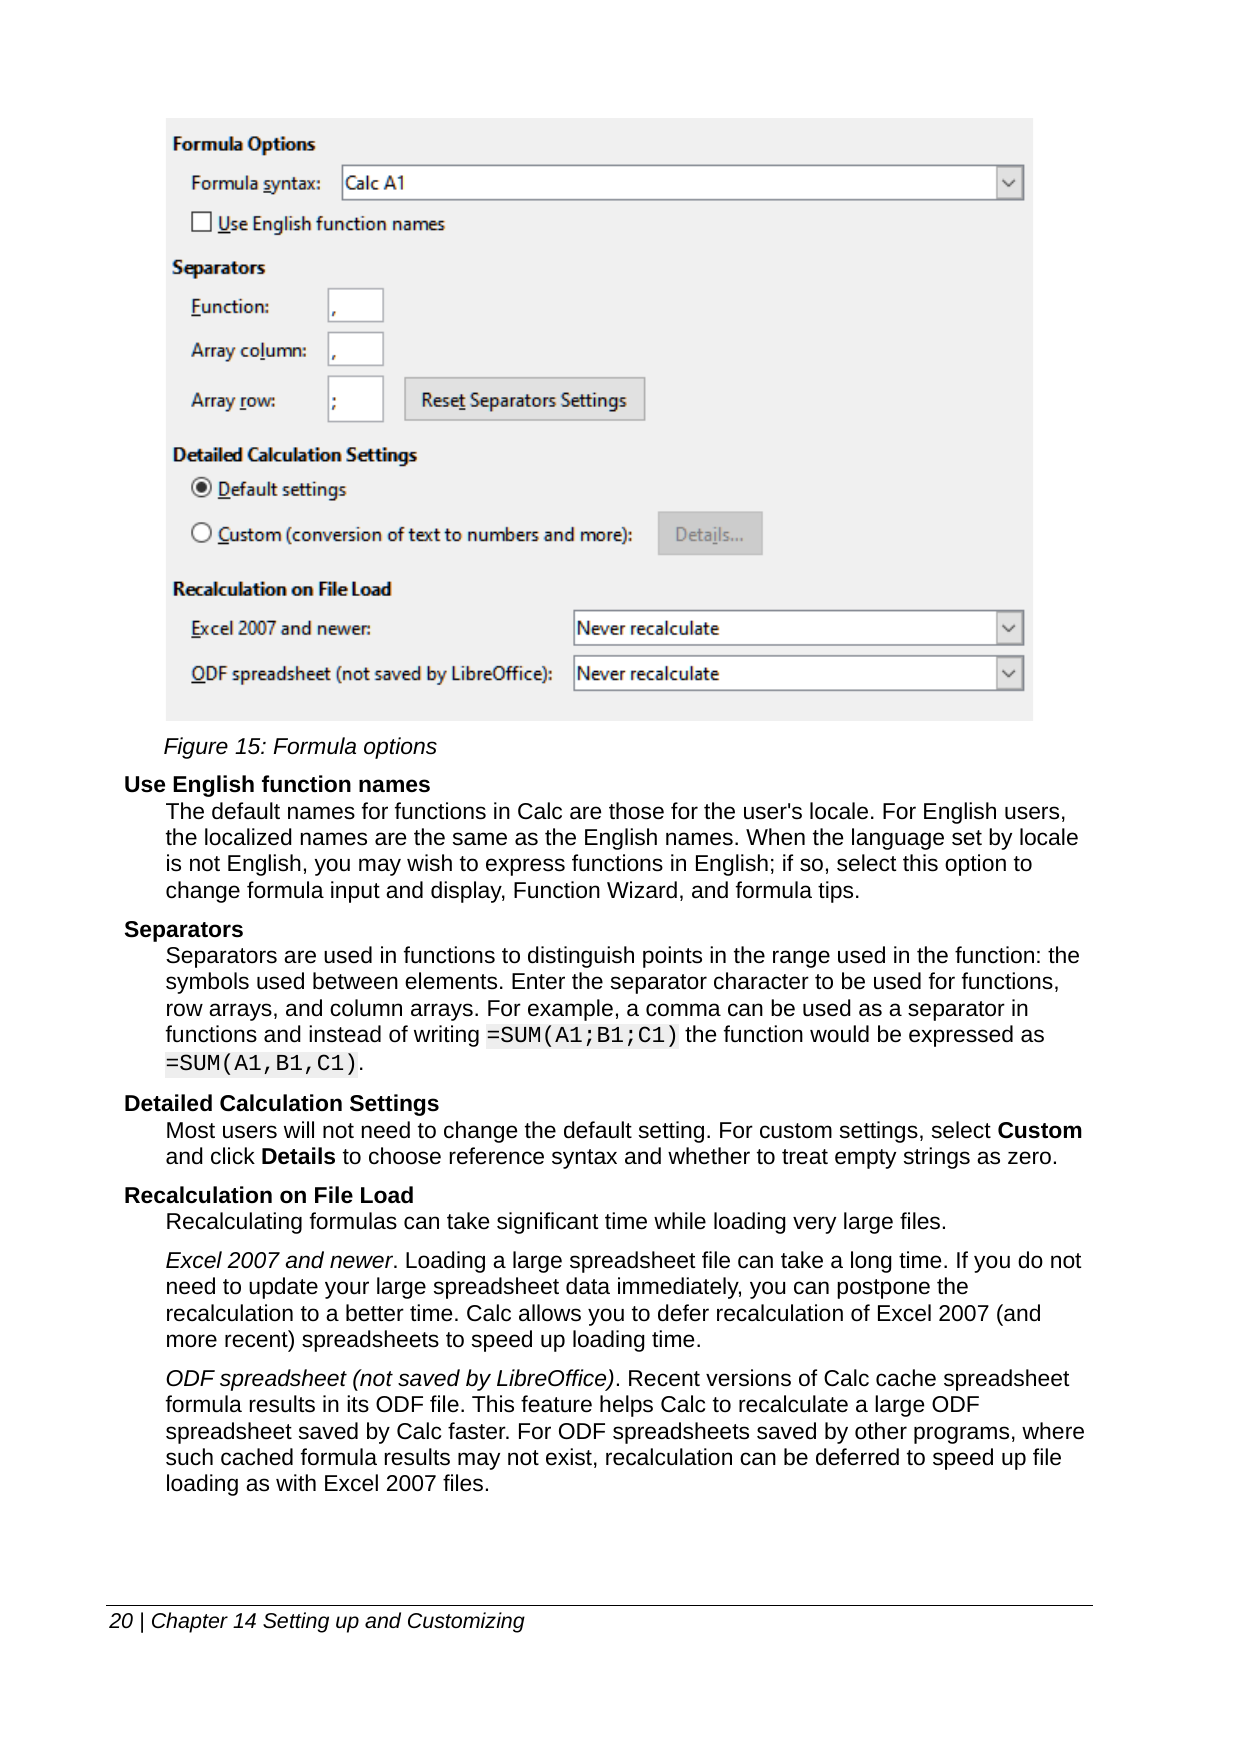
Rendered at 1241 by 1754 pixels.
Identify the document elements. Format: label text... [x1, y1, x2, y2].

text Recalculating formulas can take significant time while loading very large files. [165, 1208, 1093, 1234]
text Separators [124, 916, 1093, 942]
text Use English function names [124, 771, 1093, 798]
text Most users will not need to change the default setting. For custom settings, select Custom and click Details to choose reference syntax and whether to treat empty strings as zero. [165, 1117, 1093, 1169]
text Detailed Calculation Settings [124, 1090, 1093, 1117]
text Separators are used in functions to distinguish points in the range used in the function: the symbols used between elements. Enter the separator character to be used for functions, row arrays, and column arrays. For example, a comma can be used as a separator in functions and instead of writing =SUM(A1;B1;C1) the function would be expressed as =SUM(A1,B1,C1). [165, 942, 1093, 1078]
text Excel 2007 and newer. Loading a large spreadsheet file can take a long time. If you do not need to update your large spreadsheet data immediately, you can postpone the recalculation to a better time. Calc allows you to defer recalculation of Excel 2007 (and more recent) spreadsheets to speed up loading time. [165, 1247, 1093, 1352]
picture [165, 118, 1034, 721]
text Recalculation on File Load [124, 1182, 1093, 1208]
text Figure 15: Formula options [163, 733, 1036, 759]
text ODF spreadsheet (not saved by LibreOffice). Recent versions of Calc cache spreadsheet formula results in its ODF file. This feature helps Calc to recalculate a large ODF spreadsheet saved by Calc faster. For ODF spreadsheets saved by other programs, where such cached formula results may not exist, recalculation can be deferred to speed up file loading as with Excel 2007 files. [165, 1365, 1093, 1497]
text The default names for functions in Calc are those for the user's locale. For English users, the localized names are the same as the English names. When the language set by locale is not English, you may wish to express functions in English; if so, select this option to change formula input and display, Function Wizard, and formula tips. [165, 798, 1093, 903]
